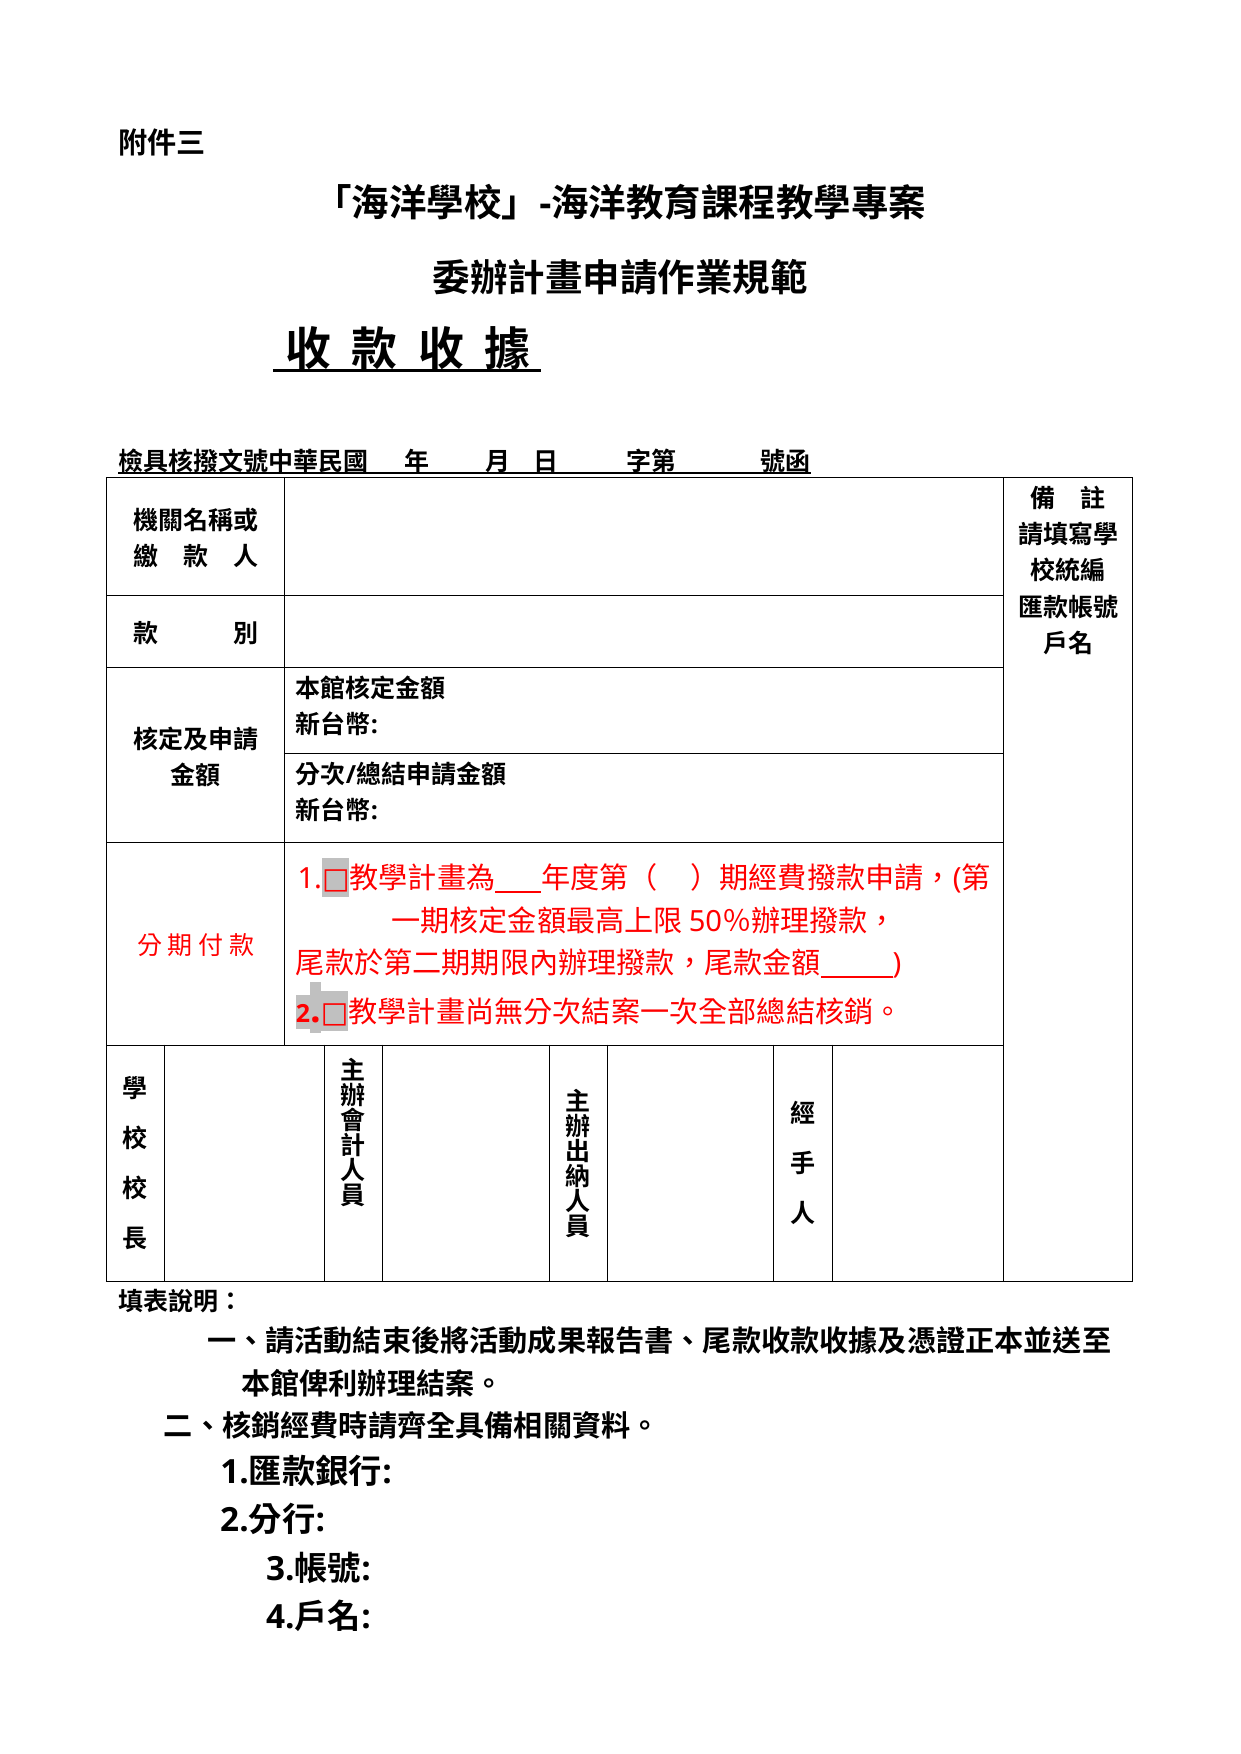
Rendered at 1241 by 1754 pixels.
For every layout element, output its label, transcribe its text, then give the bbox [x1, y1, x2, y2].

table_cell [165, 1046, 324, 1281]
text 檢具核撥文號中華民國 年 月 日 字第 號函 [118, 441, 1122, 477]
table_cell 1.□教學計畫為 年度第（ ）期經費撥款申請，(第一期核定金額最高上限50％辦理撥款， 尾款於第二期期限內辦理撥款，尾款金額 ) 2.□教學計畫尚無分次結案一次全部總結核銷。 [285, 843, 1003, 1044]
table_cell 本館核定金額 新台幣: [285, 668, 1003, 753]
text 1.匯款銀行: [168, 1445, 1122, 1493]
table_header 機關名稱或 繳 款 人 [107, 478, 284, 595]
table_cell [285, 596, 1003, 667]
text 本館俾利辦理結案。 [218, 1360, 1122, 1402]
table_header 備 註 請填寫學校統編 匯款帳號 戶名 [1004, 478, 1132, 1281]
text 「海洋學校」-海洋教育課程教學專案 [118, 162, 1122, 237]
text 二、核銷經費時請齊全具備相關資料。 [118, 1402, 1122, 1445]
text 附件三 [118, 120, 1122, 162]
table_cell [383, 1046, 549, 1281]
table_cell 分 期 付 款 [107, 843, 284, 1044]
text 一、請活動結束後將活動成果報告書、尾款收款收據及憑證正本並送至 [207, 1318, 1122, 1360]
table_cell [608, 1046, 773, 1281]
text 委辦計畫申請作業規範 [118, 237, 1122, 312]
table_header [285, 478, 1003, 595]
table_cell 主辦出納人員 [550, 1046, 607, 1281]
text 3.帳號: [266, 1542, 1122, 1590]
text 填表說明： [118, 1282, 1122, 1318]
text 2.分行: [168, 1493, 1122, 1542]
table_cell 分次/總結申請金額 新台幣: [285, 754, 1003, 842]
text 4.戶名: [266, 1590, 1122, 1638]
table_cell 核定及申請 金額 [107, 668, 284, 842]
table_cell [833, 1046, 1003, 1281]
table_cell 經 手 人 [774, 1046, 832, 1281]
table_cell 主辦會計人員 [325, 1046, 382, 1281]
text 收 款 收 據 [118, 312, 1122, 379]
table_cell 款 別 [107, 596, 284, 667]
table_cell 學 校 校 長 [107, 1046, 164, 1281]
